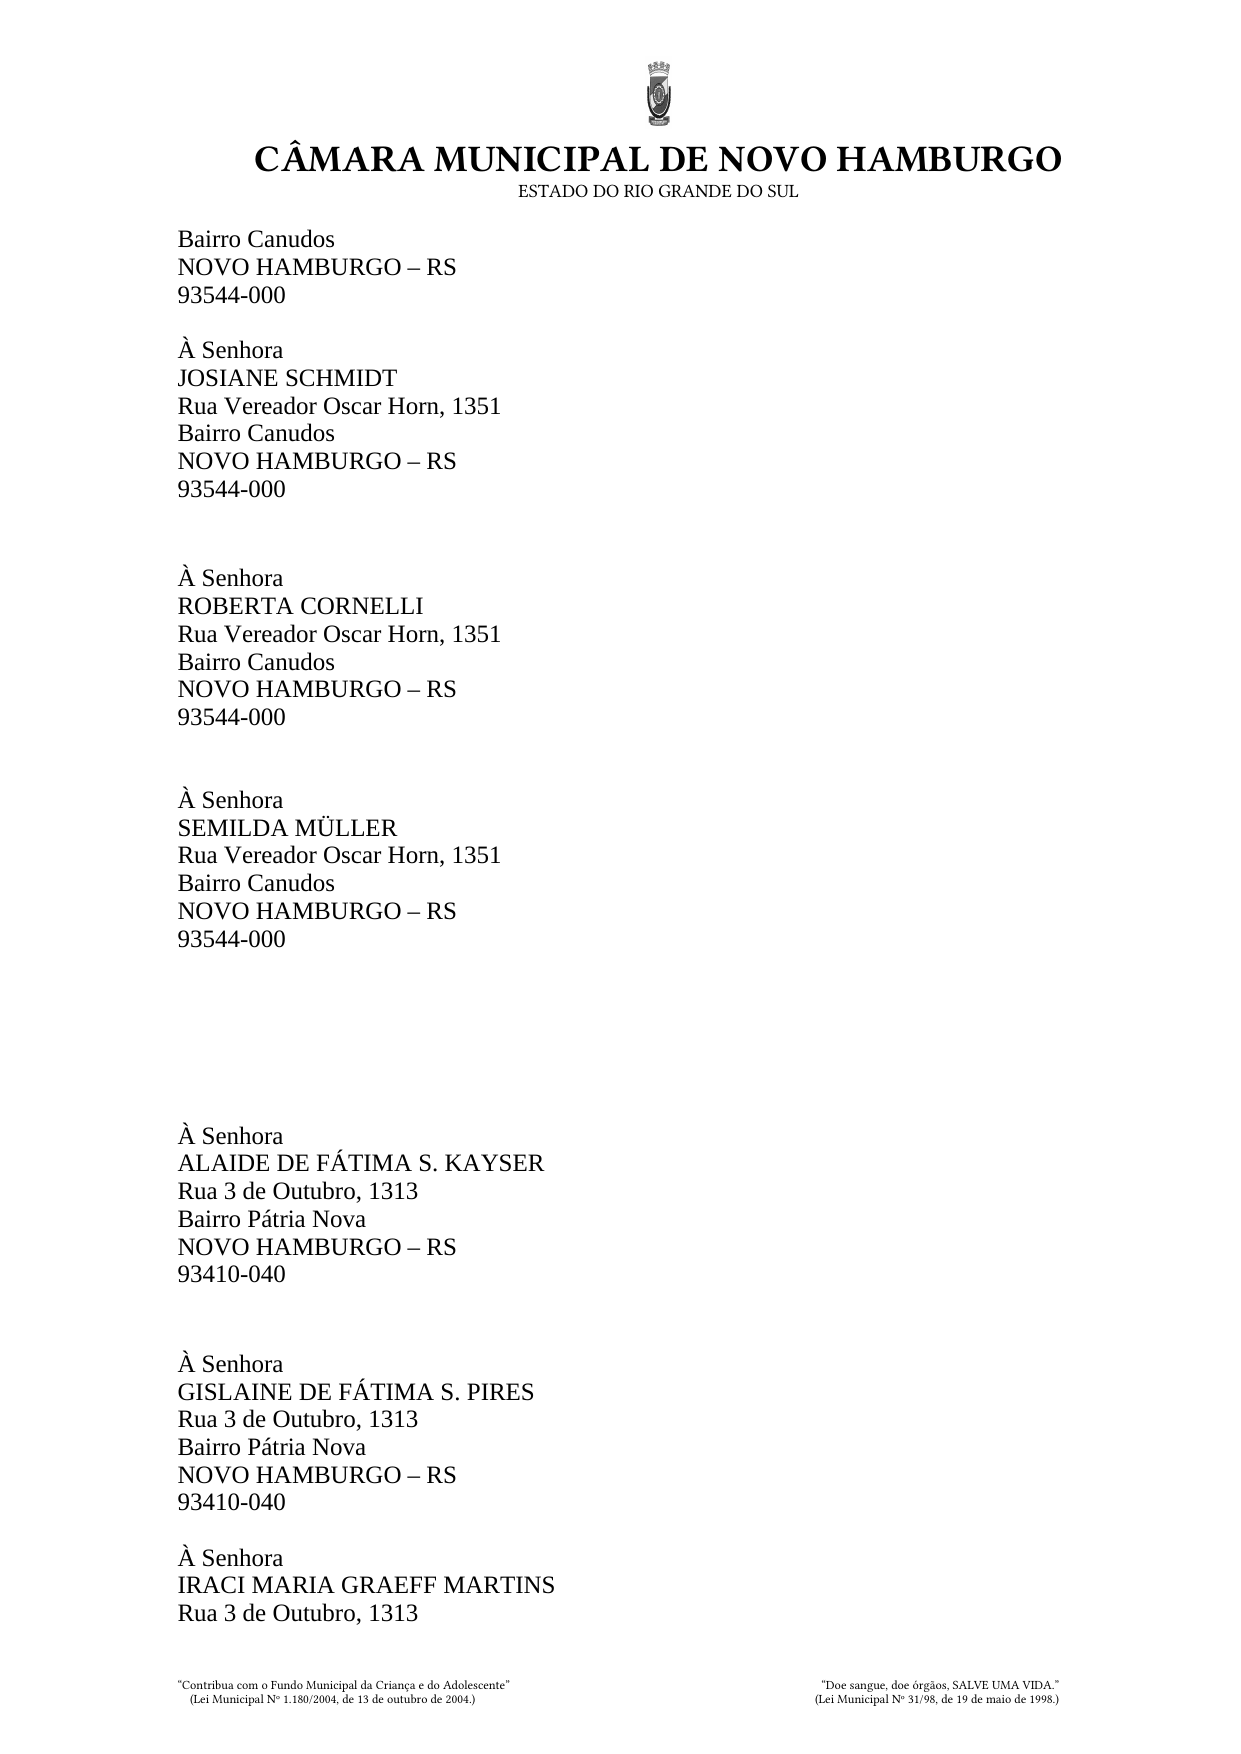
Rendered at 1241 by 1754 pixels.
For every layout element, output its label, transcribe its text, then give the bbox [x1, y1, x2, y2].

text JOSIANE SCHMIDT [177, 364, 1140, 392]
text 93544-000 [177, 475, 1140, 503]
text Bairro Canudos [177, 419, 1140, 447]
text 93544-000 [177, 281, 1140, 309]
text À Senhora [177, 1544, 1140, 1572]
text SEMILDA MÜLLER [177, 814, 1140, 842]
text Rua 3 de Outubro, 1313 [177, 1599, 1140, 1627]
text Bairro Pátria Nova [177, 1433, 1140, 1461]
text NOVO HAMBURGO – RS [177, 675, 1140, 703]
text 93410-040 [177, 1488, 1140, 1516]
text À Senhora [177, 336, 1140, 364]
text NOVO HAMBURGO – RS [177, 253, 1140, 281]
text NOVO HAMBURGO – RS [177, 1461, 1140, 1488]
text Bairro Canudos [177, 869, 1140, 897]
text NOVO HAMBURGO – RS [177, 447, 1140, 475]
text À Senhora [177, 1350, 1140, 1378]
text Bairro Pátria Nova [177, 1205, 1140, 1233]
text IRACI MARIA GRAEFF MARTINS [177, 1572, 1140, 1599]
text Rua 3 de Outubro, 1313 [177, 1177, 1140, 1205]
text 93544-000 [177, 925, 1140, 952]
text Bairro Canudos [177, 648, 1140, 675]
text GISLAINE DE FÁTIMA S. PIRES [177, 1378, 1140, 1405]
text Bairro Canudos [177, 226, 1140, 253]
text Rua 3 de Outubro, 1313 [177, 1405, 1140, 1433]
text ALAIDE DE FÁTIMA S. KAYSER [177, 1149, 1140, 1177]
text NOVO HAMBURGO – RS [177, 1233, 1140, 1260]
text ROBERTA CORNELLI [177, 592, 1140, 620]
text Rua Vereador Oscar Horn, 1351 [177, 842, 1140, 869]
text NOVO HAMBURGO – RS [177, 897, 1140, 925]
text 93544-000 [177, 703, 1140, 731]
text 93410-040 [177, 1260, 1140, 1288]
text À Senhora [177, 1122, 1140, 1149]
text À Senhora [177, 786, 1140, 814]
text Rua Vereador Oscar Horn, 1351 [177, 392, 1140, 419]
text À Senhora [177, 564, 1140, 592]
text Rua Vereador Oscar Horn, 1351 [177, 620, 1140, 648]
